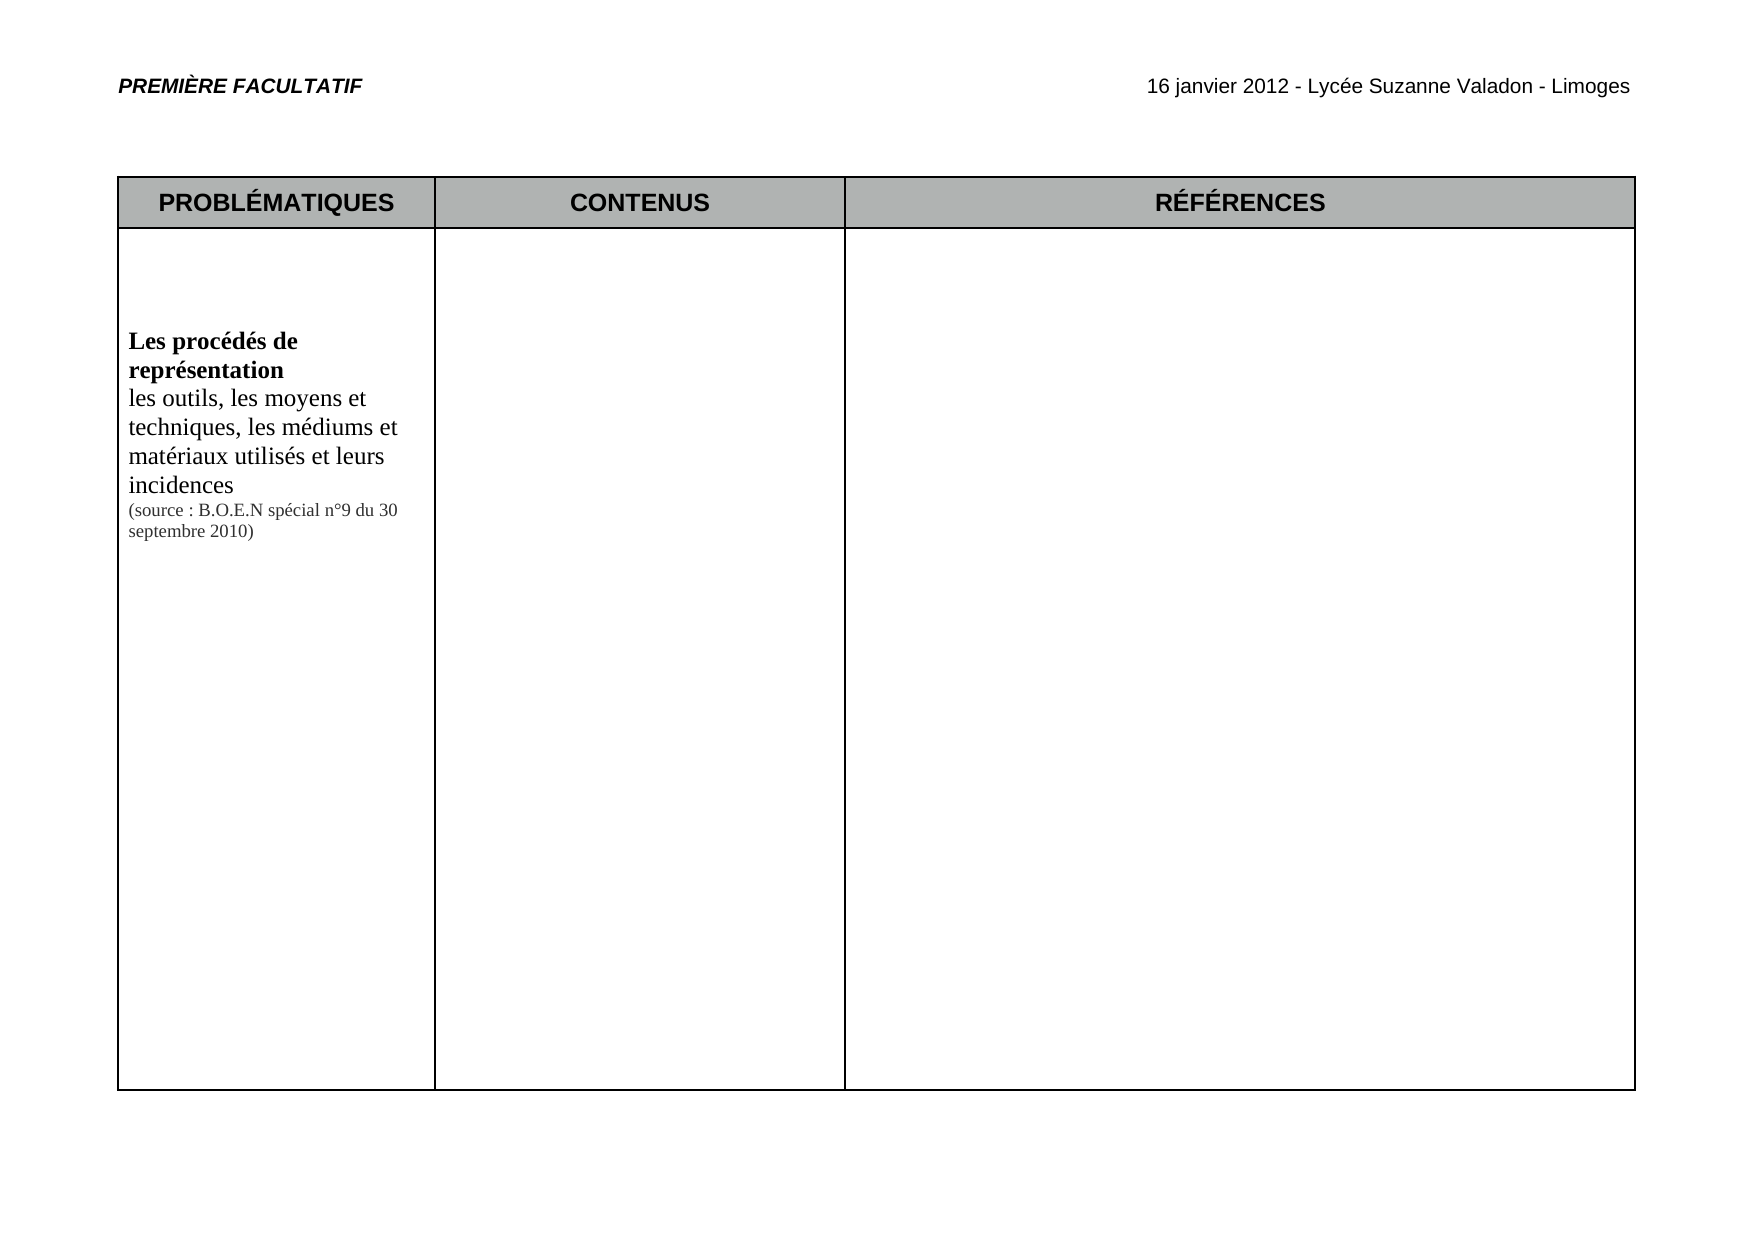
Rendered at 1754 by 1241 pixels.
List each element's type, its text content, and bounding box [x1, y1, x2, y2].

table_cell [436, 229, 844, 1089]
table_header RÉFÉRENCES [846, 178, 1634, 227]
table_cell Les procédés de représentation les outils, les moyens et techniques, les médiums et matériaux utilisés et leurs incidences (source : B.O.E.N spécial n°9 du 30 septembre 2010) [119, 229, 434, 1089]
table_header CONTENUS [436, 178, 844, 227]
table_header PROBLÉMATIQUES [119, 178, 434, 227]
table_cell [846, 229, 1634, 1089]
